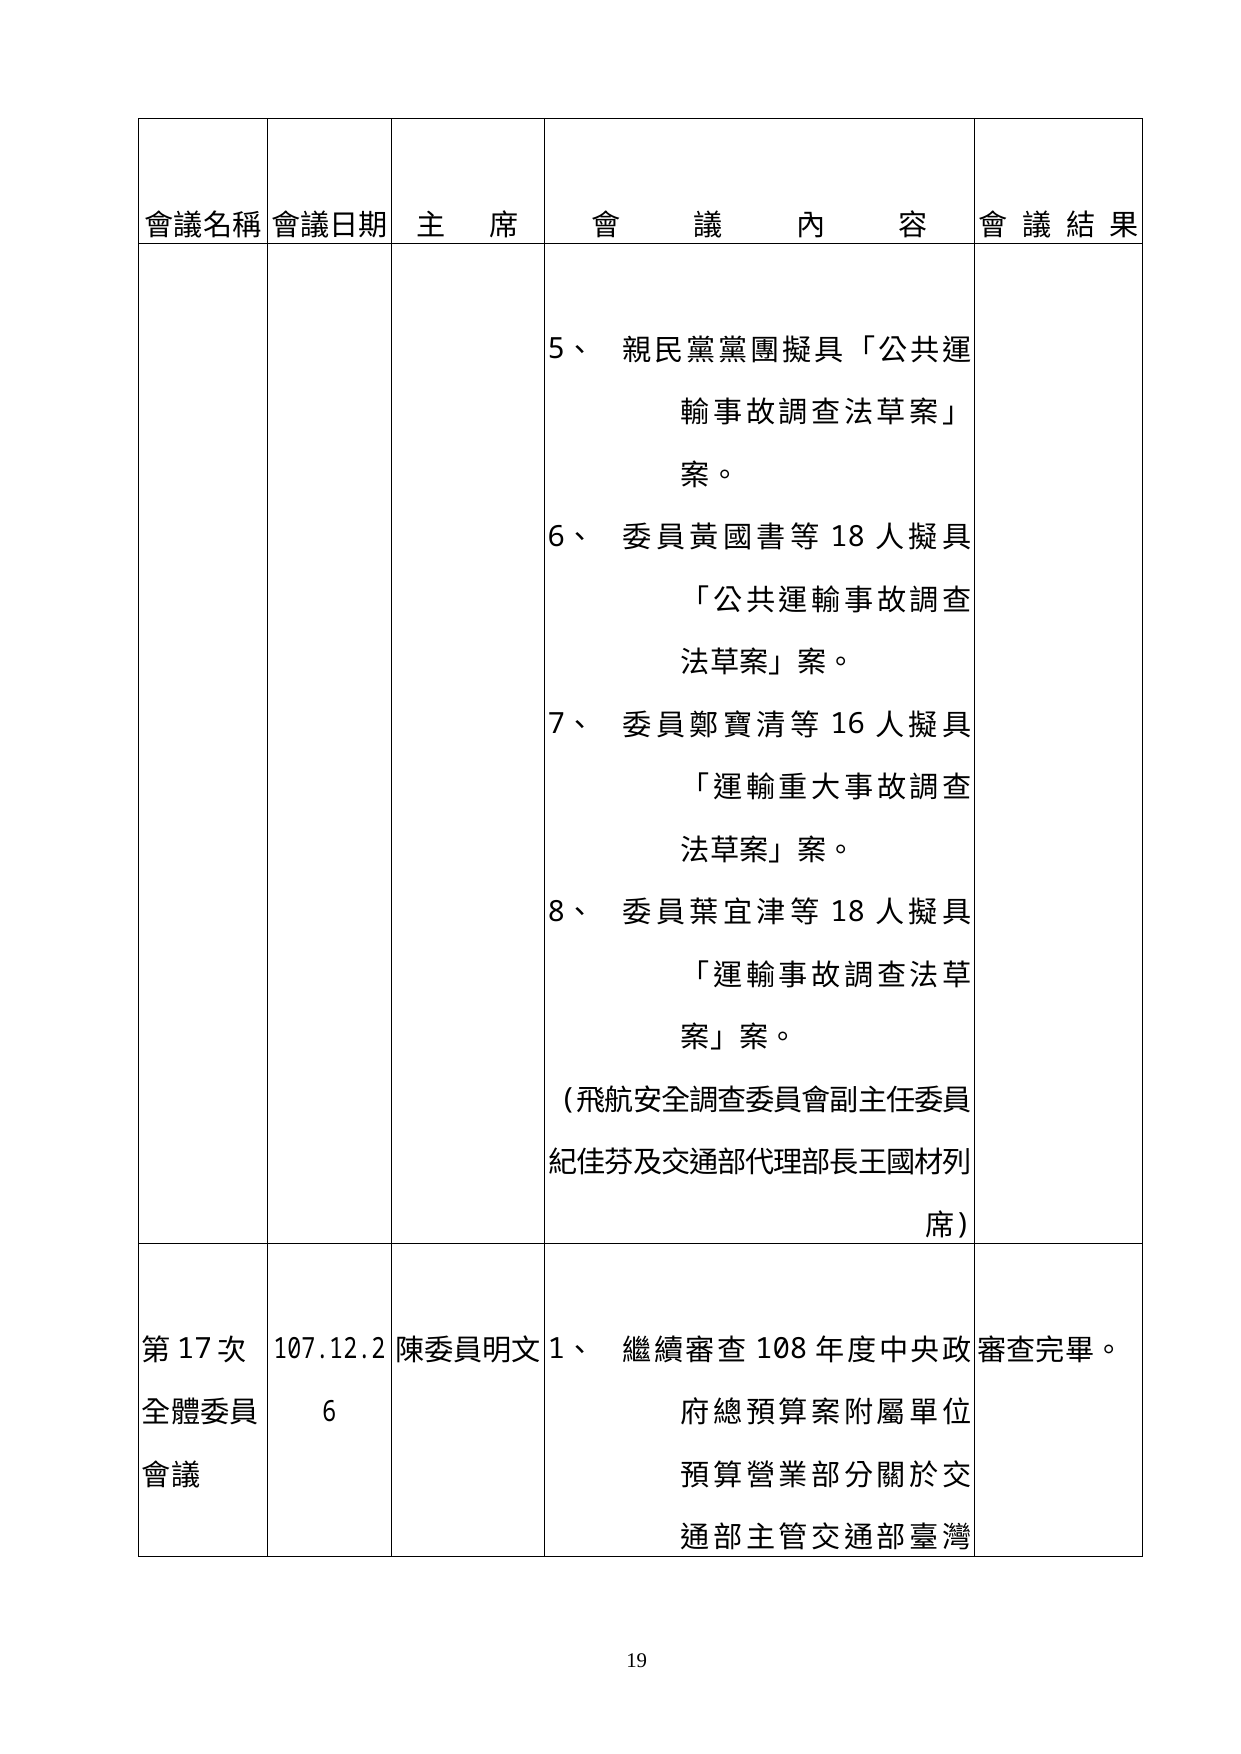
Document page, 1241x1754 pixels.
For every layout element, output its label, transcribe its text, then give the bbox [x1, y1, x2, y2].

table_header 會議日期 [268, 119, 391, 243]
table_cell 審查完畢。 [975, 1244, 1142, 1556]
table_header 會議名稱 [139, 119, 267, 243]
table_cell [975, 244, 1142, 1243]
table_cell 第17次 全體委員 會議 [139, 1244, 267, 1556]
table_cell 併案審查： 行政院函請審議「飛航事故調查法修正草案(名稱並修正為運輸事故調查法)」案。 委員陳素月等19人擬具「公共運輸事故調查法草案」案。 委員李昆澤等19人擬具「大眾運輸事故調查法草案」案。 委員林俊憲等16人擬具「運輸事故調查法草案」案。 親民黨黨團擬具「公共運輸事故調查法草案」案。 委員黃國書等18人擬具「公共運輸事故調查法草案」案。 委員鄭寶清等16人擬具「運輸重大事故調查法草案」案。 委員葉宜津等18人擬具「運輸事故調查法草案」案。 (飛航安全調查委員會副主任委員紀佳芬及交通部代理部長王國材列席) [545, 244, 974, 1243]
table_cell [268, 244, 391, 1243]
table_cell [139, 244, 267, 1243]
table_cell 繼續審查108年度中央政府總預算案附屬單位預算營業部分關於交通部主管交通部臺灣鐵路管理局營業預算。 繼續審查108年度中央政府總預算案附屬單位預算非營業部分關於交通部主管交通作業基金－觀光發展基金分預算。 (代理部長王國材列席) [545, 1244, 974, 1556]
table_cell 107.12.26 [268, 1244, 391, 1556]
table_header 會 議 內 容 [545, 119, 974, 243]
table_header 會 議 結 果 [975, 119, 1142, 243]
table_header 主 席 [392, 119, 544, 243]
table_cell 陳委員明文 [392, 1244, 544, 1556]
table_cell [392, 244, 544, 1243]
